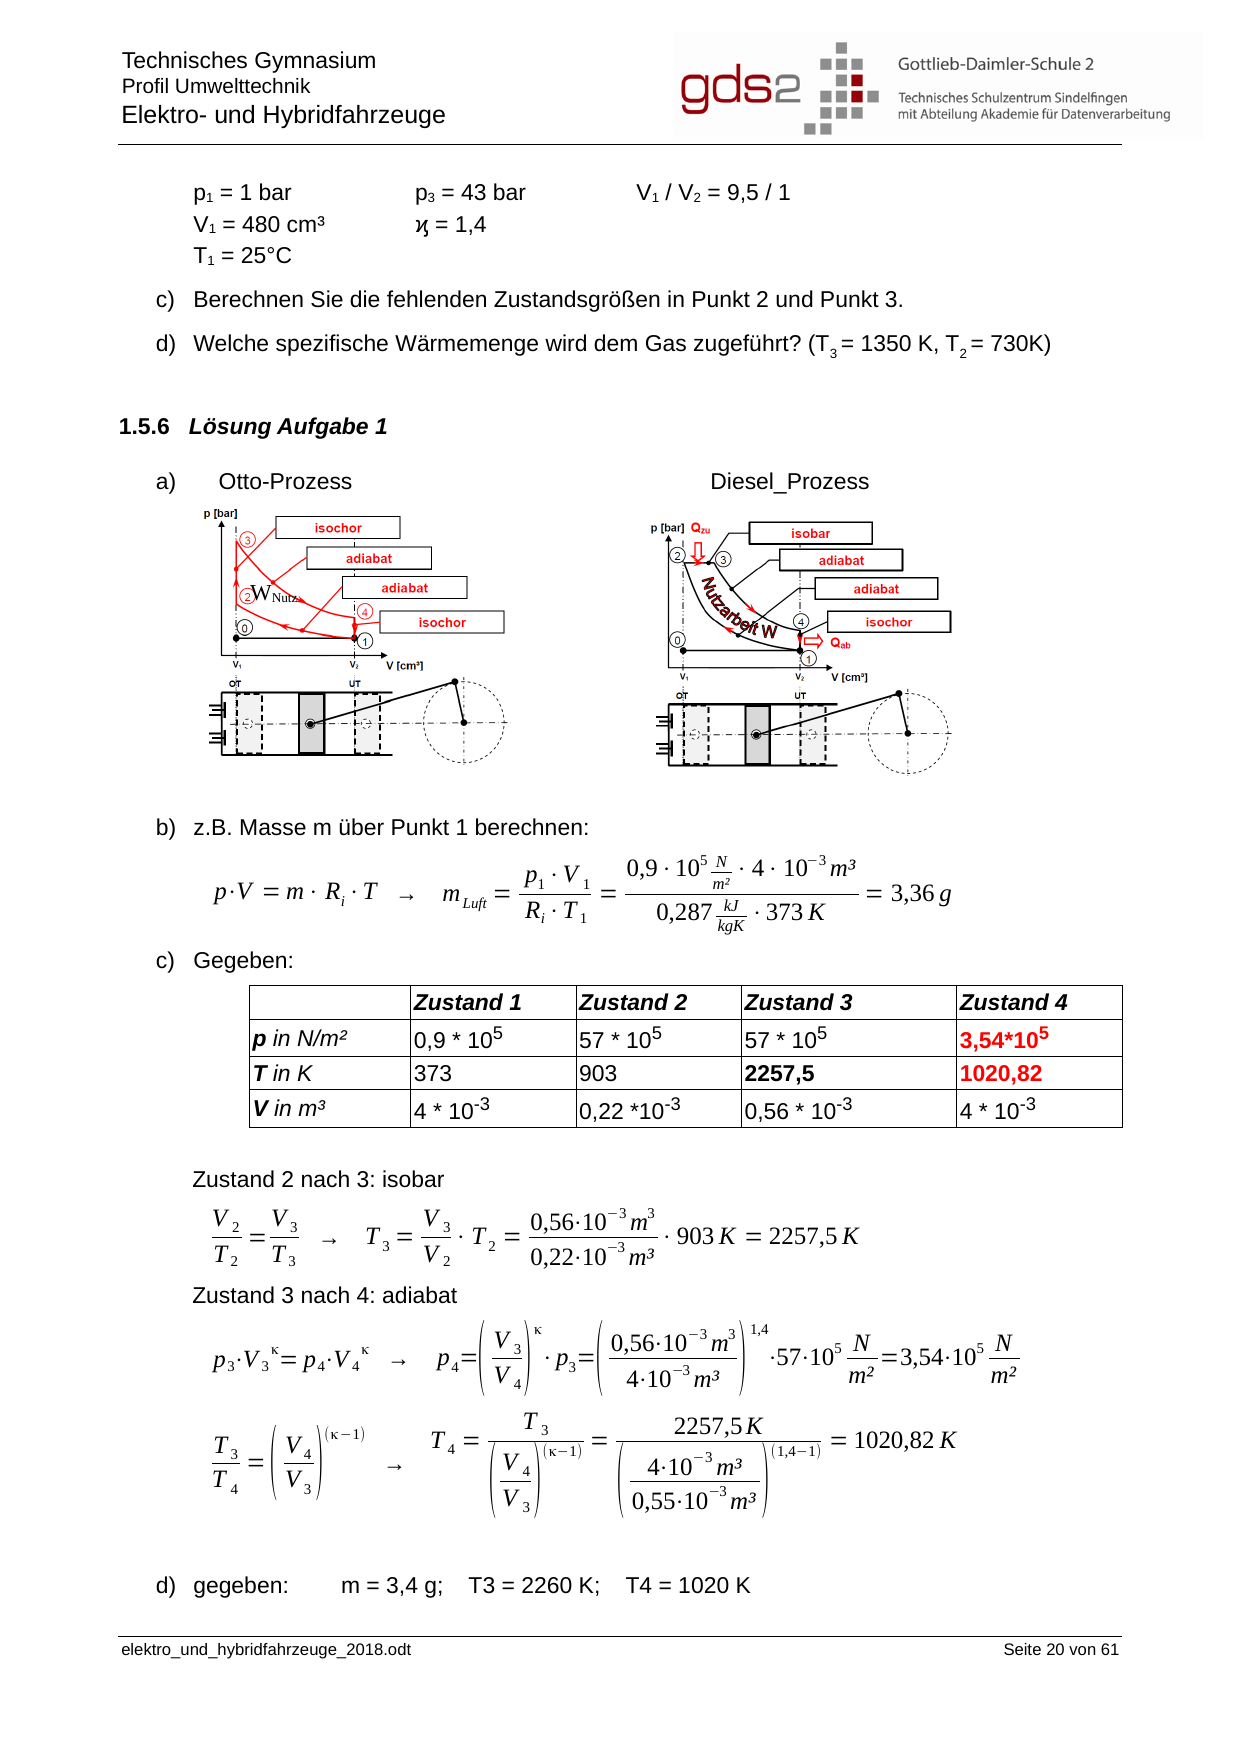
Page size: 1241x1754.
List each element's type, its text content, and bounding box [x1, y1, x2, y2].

text → [192, 1204, 1122, 1271]
picture [673, 32, 1204, 139]
table_cell 2257,5 [742, 1057, 956, 1089]
table_header Zustand 3 [742, 986, 956, 1018]
list z.B. Masse m über Punkt 1 berechnen: [156, 813, 1122, 840]
list Otto-Prozess Diesel_Prozess [156, 464, 1122, 496]
table_cell 1020,82 [957, 1057, 1122, 1089]
table_cell V in m³ [250, 1090, 410, 1127]
table_header Zustand 1 [411, 986, 576, 1018]
text Zustand 2 nach 3: isobar [192, 1166, 1122, 1192]
table_cell 0,56 * 10-3 [742, 1090, 956, 1127]
table_cell 903 [577, 1057, 741, 1089]
text → [192, 1408, 1122, 1518]
table_cell 57 * 105 [742, 1020, 956, 1056]
table_cell 0,22 *10-3 [577, 1090, 741, 1127]
subtitle Lösung Aufgabe 1 [112, 413, 1122, 439]
table_header [250, 986, 410, 1018]
table_header Zustand 4 [957, 986, 1122, 1018]
table_cell 57 * 105 [577, 1020, 741, 1056]
table_cell 0,9 * 105 [411, 1020, 576, 1056]
table_cell 4 * 10-3 [957, 1090, 1122, 1127]
table_cell 3,54*105 [957, 1020, 1122, 1056]
list Gegeben: [156, 947, 1122, 973]
list Welche spezifische Wärmemenge wird dem Gas zugeführt? (T3 = 1350 K, T2 = 730K) [156, 326, 1122, 358]
table_cell p in N/m² [250, 1020, 410, 1056]
table_cell T in K [250, 1057, 410, 1089]
text → [192, 1320, 1122, 1396]
list gegeben: m = 3,4 g; T3 = 2260 K; T4 = 1020 K [156, 1568, 1122, 1600]
list → [156, 852, 1122, 935]
text Zustand 3 nach 4: adiabat [192, 1282, 1122, 1309]
list Berechnen Sie die fehlenden Zustandsgrößen in Punkt 2 und Punkt 3. [156, 282, 1122, 314]
list p1 = 1 bar p3 = 43 bar V1 / V2 = 9,5 / 1 V1 = 480 cm³ ϗ = 1,4 T1 = 25°C [156, 175, 1122, 270]
table_header Zustand 2 [577, 986, 741, 1018]
table_cell 4 * 10-3 [411, 1090, 576, 1127]
table_cell 373 [411, 1057, 576, 1089]
